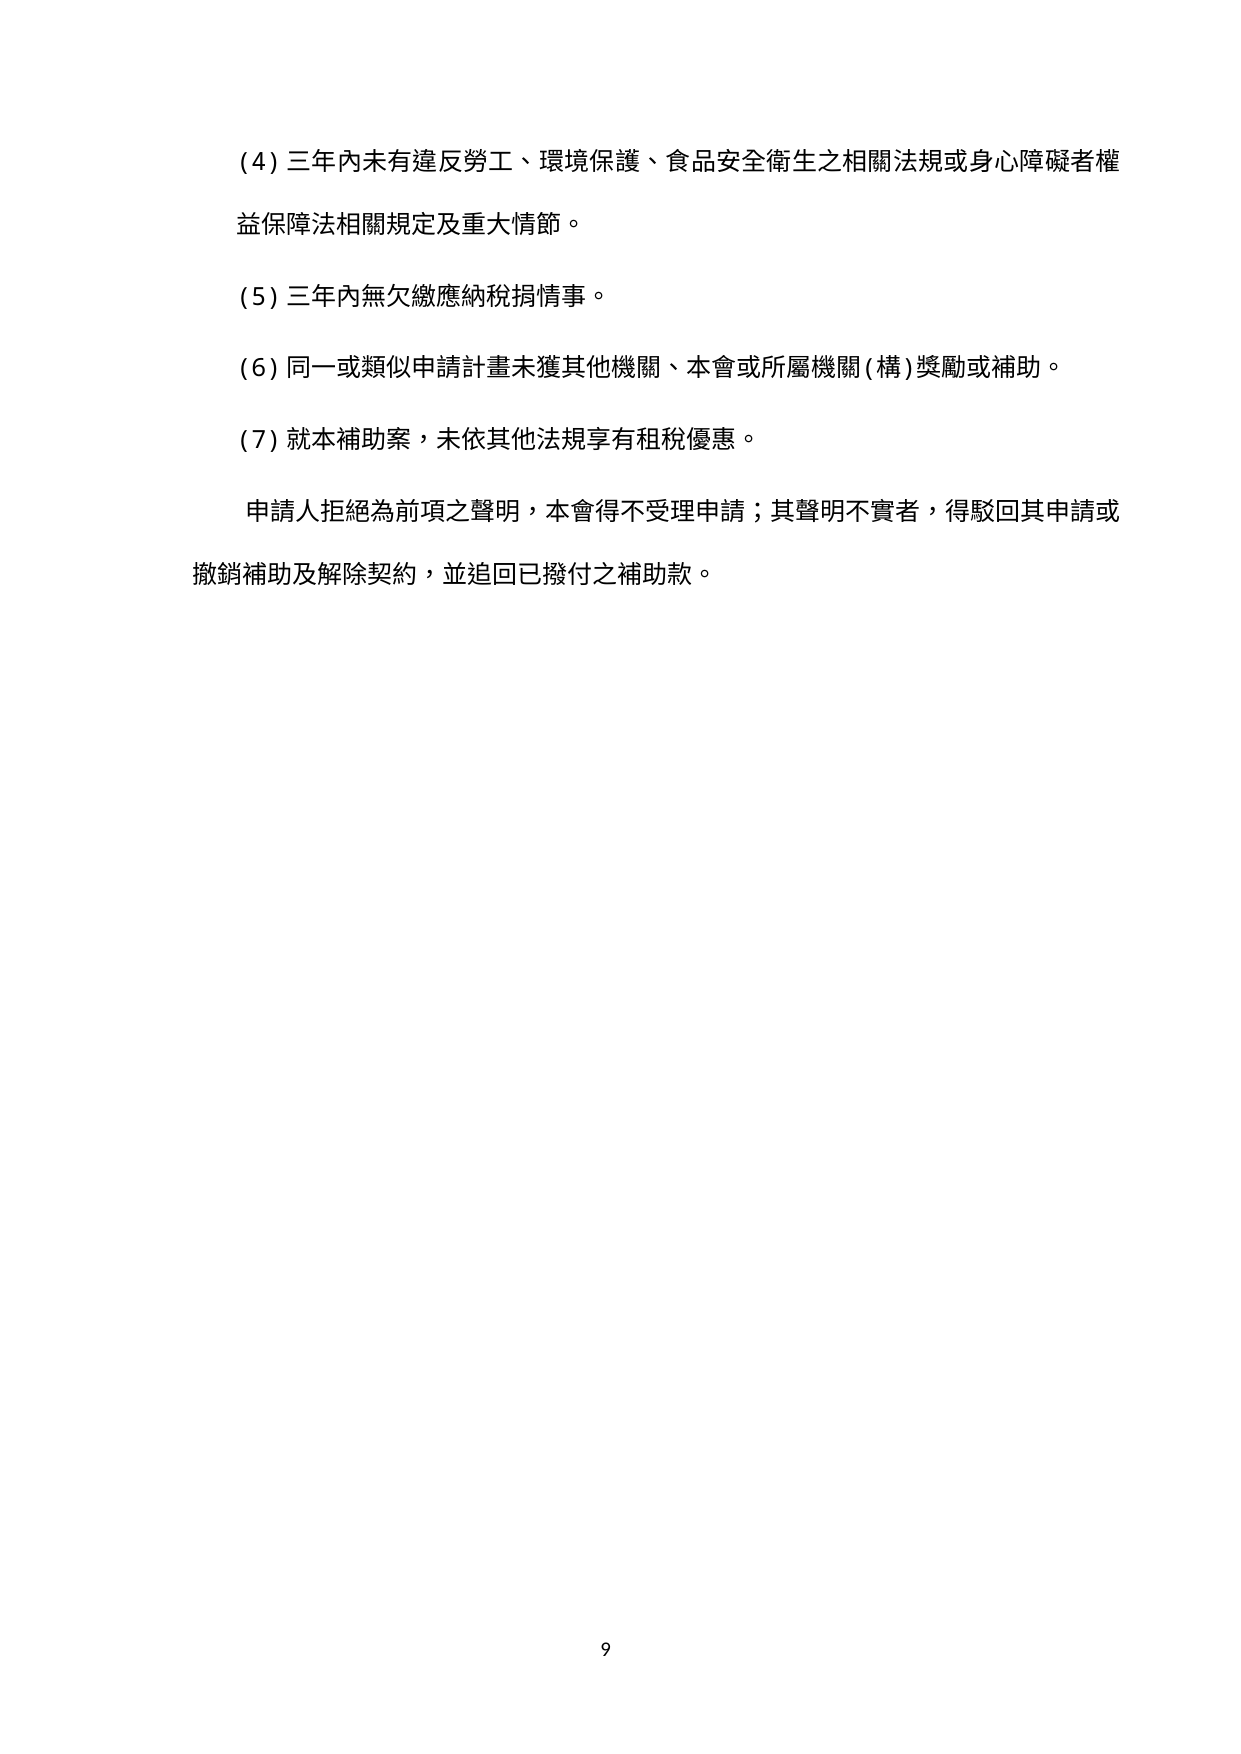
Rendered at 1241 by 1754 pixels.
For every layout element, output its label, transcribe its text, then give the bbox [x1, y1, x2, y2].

list 三年內無欠繳應納稅捐情事。 [236, 252, 1122, 315]
list 同一或類似申請計畫未獲其他機關、本會或所屬機關(構)獎勵或補助。 [236, 324, 1122, 387]
text 申請人拒絕為前項之聲明，本會得不受理申請；其聲明不實者，得駁回其申請或撤銷補助及解除契約，並追回已撥付之補助款。 [192, 468, 1122, 593]
list 三年內未有違反勞工、環境保護、食品安全衛生之相關法規或身心障礙者權益保障法相關規定及重大情節。 [236, 118, 1122, 243]
list 就本補助案，未依其他法規享有租稅優惠。 [236, 396, 1122, 459]
